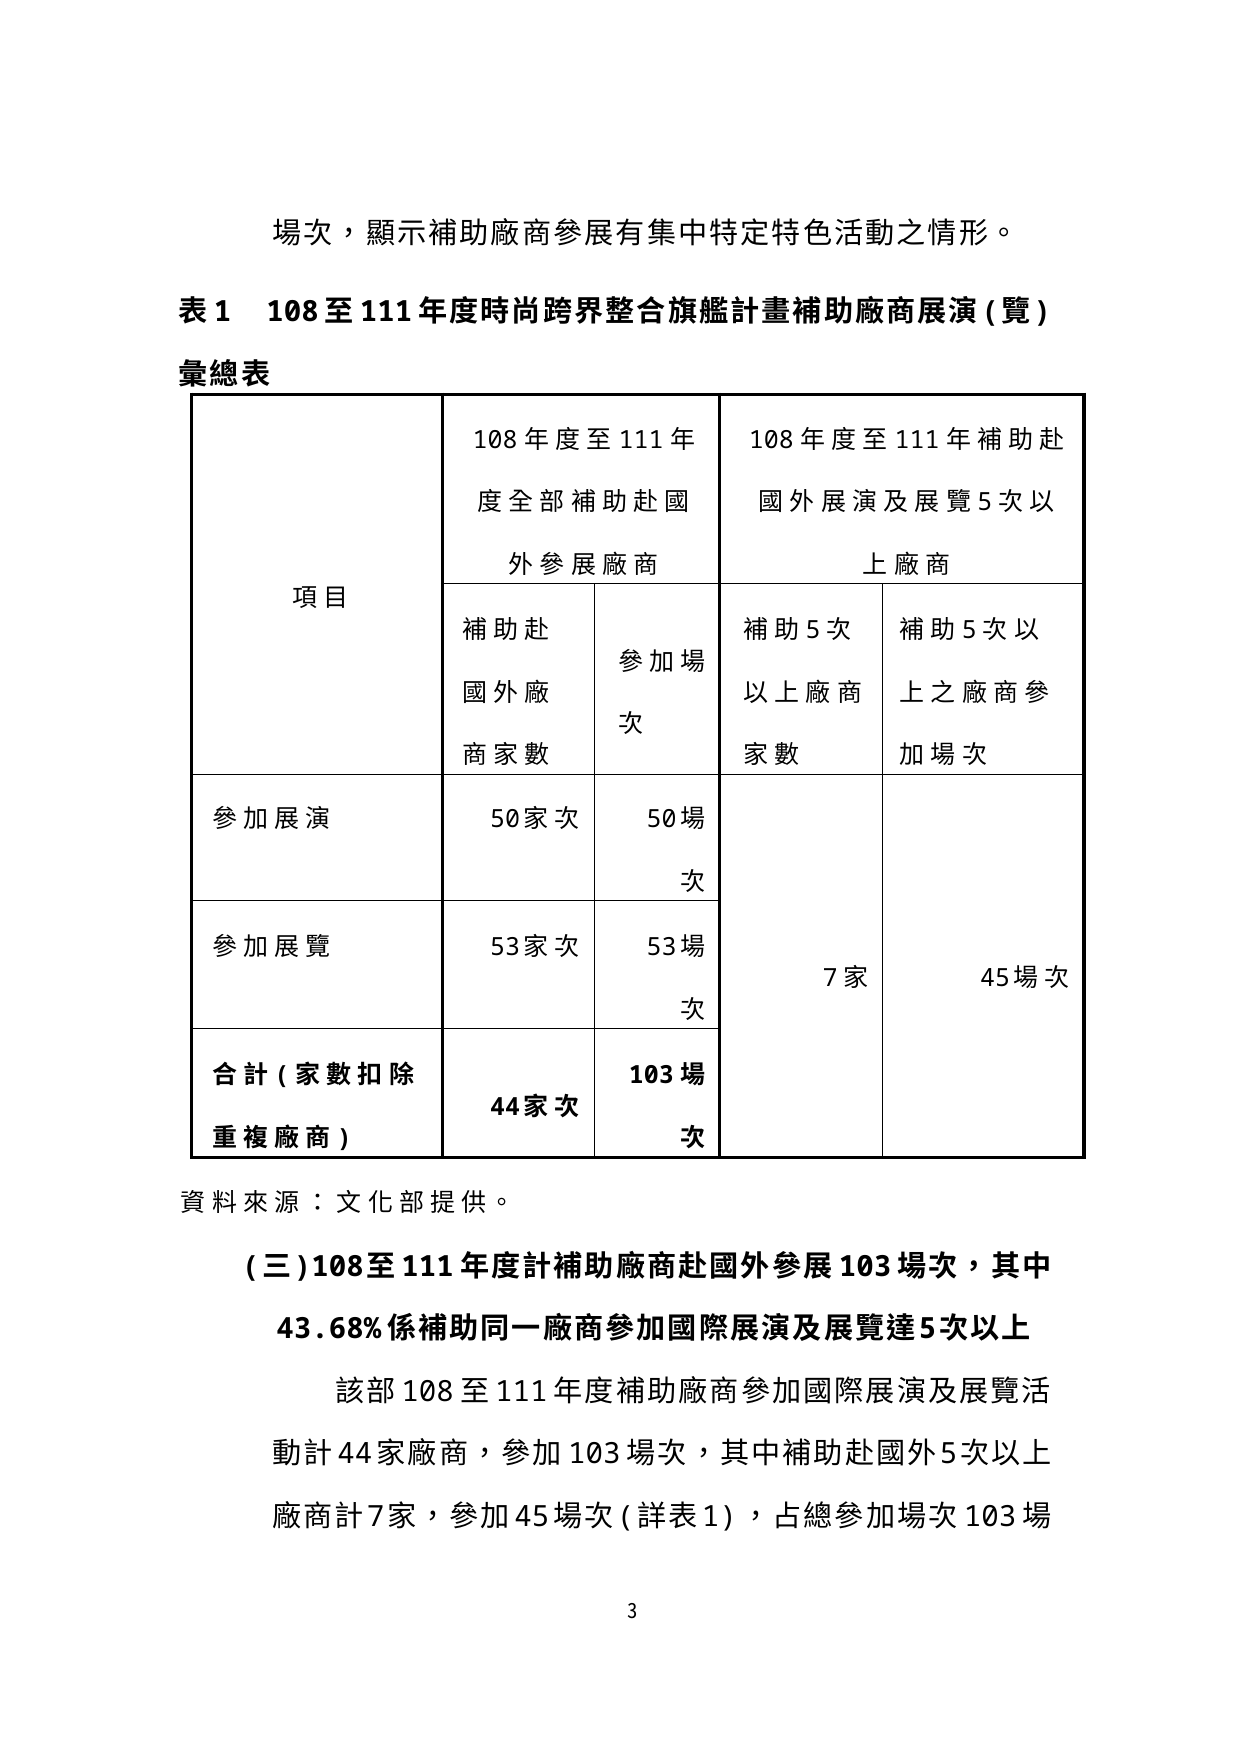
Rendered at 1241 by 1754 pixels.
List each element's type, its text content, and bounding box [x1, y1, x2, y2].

table_cell 補助5次以上廠商家數 [721, 584, 882, 774]
table_cell 參加場次 [595, 584, 718, 774]
table_cell 參加展覽 [193, 901, 441, 1028]
text (三)108至111年度計補助廠商赴國外參展103場次，其中43.68%係補助同一廠商參加國際展演及展覽達5次以上 [236, 1222, 1063, 1347]
table_cell 補助5次以上之廠商參加場次 [883, 584, 1082, 774]
table_cell 44家次 [444, 1029, 594, 1156]
table_header 項目 [193, 396, 441, 774]
table_cell 參加展演 [193, 775, 441, 900]
text 場次，顯示補助廠商參展有集中特定特色活動之情形。 [266, 189, 1063, 252]
table_header 108年度至111年度全部補助赴國外參展廠商 [444, 396, 718, 583]
table_cell 50場次 [595, 775, 718, 900]
table_cell 補助赴國外廠商家數 [444, 584, 594, 774]
table_cell 53家次 [444, 901, 594, 1028]
table_cell 7家 [721, 775, 882, 1156]
table_cell 合計(家數扣除重複廠商) [193, 1029, 441, 1156]
text 資料來源：文化部提供。 [177, 1159, 1063, 1222]
text 該部108至111年度補助廠商參加國際展演及展覽活動計44家廠商，參加103場次，其中補助赴國外5次以上廠商計7家，參加45場次(詳表1)，占總參加場次103場 [266, 1347, 1063, 1534]
table_cell 45場次 [883, 775, 1082, 1156]
table_cell 103場次 [595, 1029, 718, 1156]
text 表1 108至111年度時尚跨界整合旗艦計畫補助廠商展演(覽)彙總表 [177, 268, 1063, 393]
table_cell 53場次 [595, 901, 718, 1028]
table_cell 50家次 [444, 775, 594, 900]
table_header 108年度至111年補助赴國外展演及展覽5次以上廠商 [721, 396, 1082, 583]
